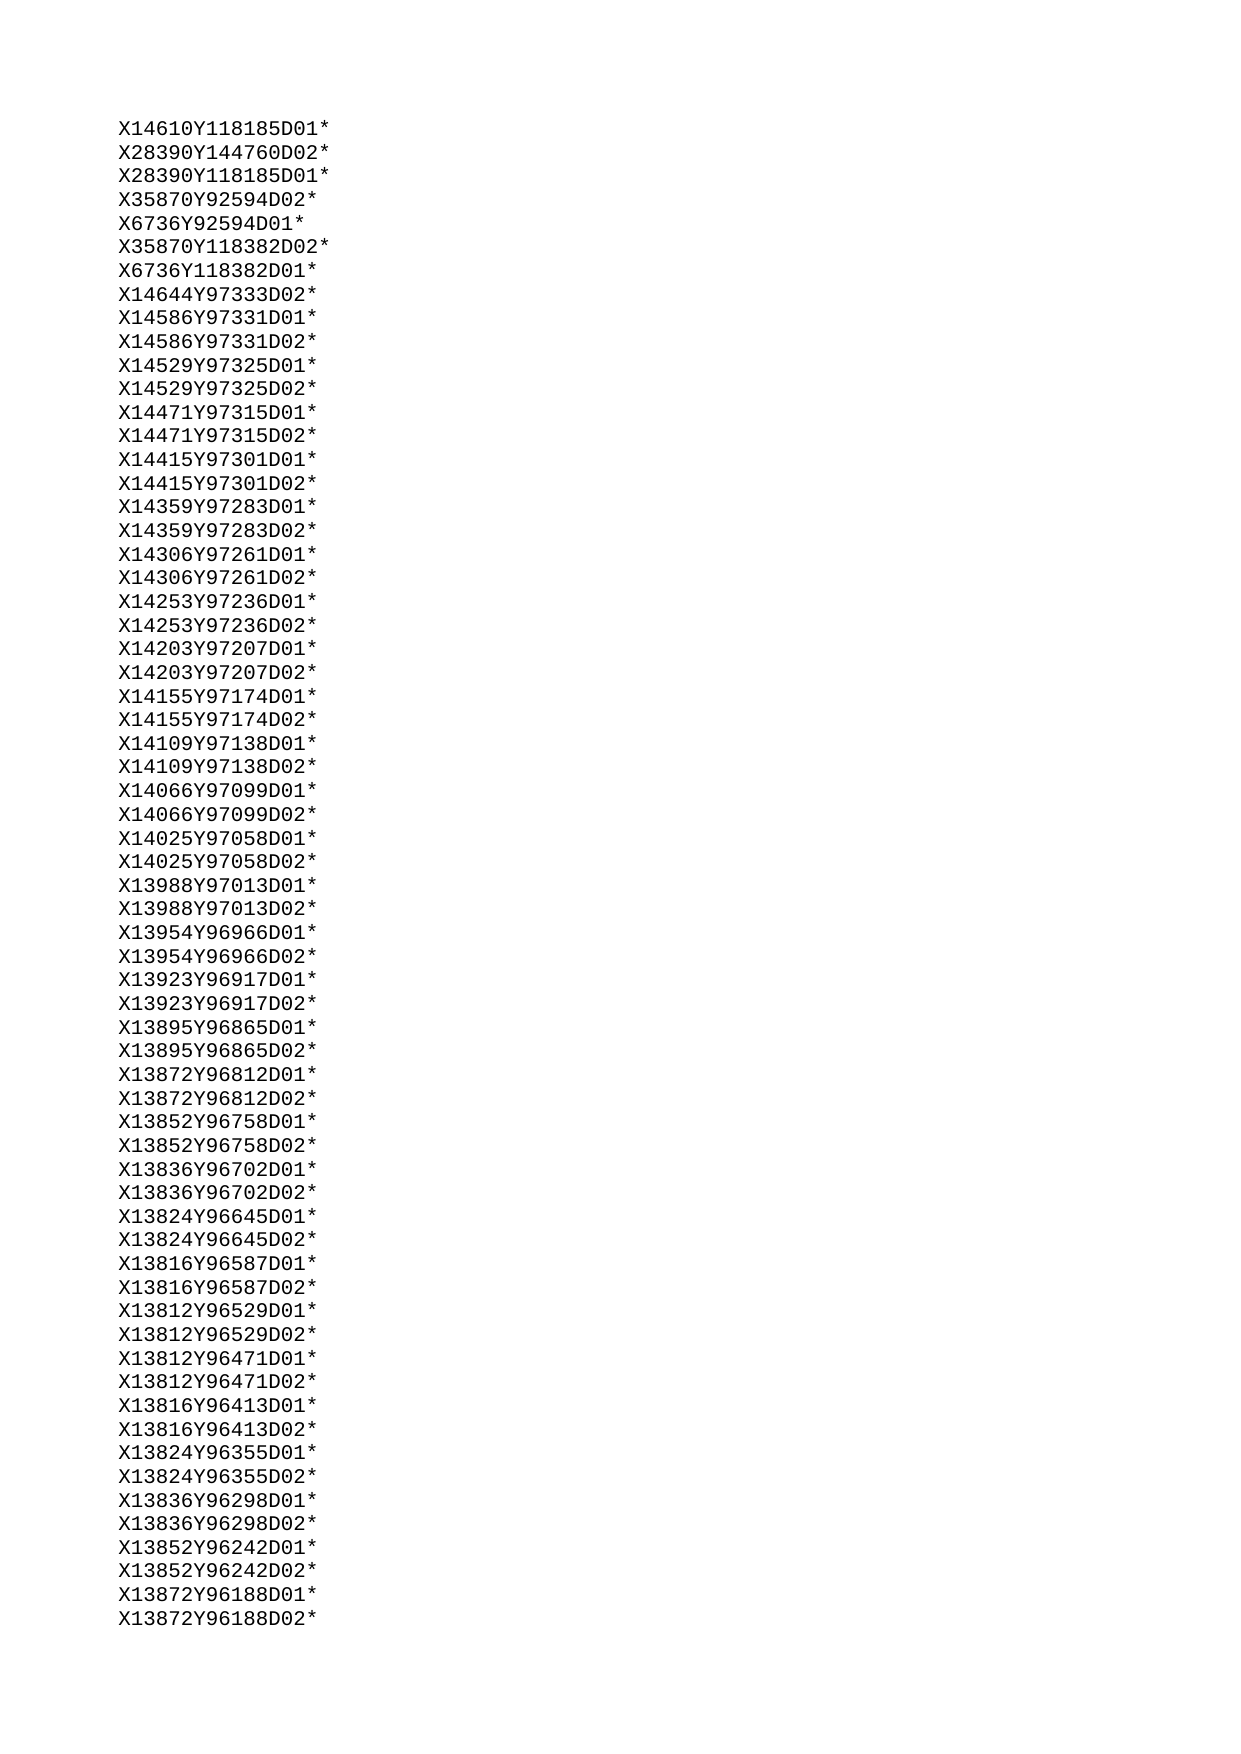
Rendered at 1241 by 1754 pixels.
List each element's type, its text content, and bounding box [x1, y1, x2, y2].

text X13812Y96471D01* [118, 1348, 1122, 1371]
text X14471Y97315D01* [118, 402, 1122, 426]
text X13816Y96413D02* [118, 1419, 1122, 1442]
text X14155Y97174D01* [118, 686, 1122, 709]
text X14155Y97174D02* [118, 709, 1122, 733]
text X13895Y96865D01* [118, 1017, 1122, 1040]
text X14306Y97261D02* [118, 567, 1122, 591]
text X14359Y97283D01* [118, 496, 1122, 520]
text X13816Y96587D01* [118, 1253, 1122, 1277]
text X14025Y97058D02* [118, 851, 1122, 875]
text X13812Y96471D02* [118, 1371, 1122, 1395]
text X14066Y97099D01* [118, 780, 1122, 804]
text X13988Y97013D02* [118, 898, 1122, 922]
text X14529Y97325D02* [118, 378, 1122, 402]
text X28390Y118185D01* [118, 165, 1122, 189]
text X14359Y97283D02* [118, 520, 1122, 544]
text X14471Y97315D02* [118, 426, 1122, 449]
text X13895Y96865D02* [118, 1040, 1122, 1064]
text X14253Y97236D02* [118, 615, 1122, 638]
text X13836Y96298D01* [118, 1489, 1122, 1513]
text X14586Y97331D01* [118, 307, 1122, 331]
text X14203Y97207D02* [118, 662, 1122, 686]
text X13923Y96917D02* [118, 993, 1122, 1017]
text X13824Y96645D02* [118, 1229, 1122, 1253]
text X14529Y97325D01* [118, 354, 1122, 378]
text X13954Y96966D01* [118, 922, 1122, 946]
text X13812Y96529D01* [118, 1300, 1122, 1324]
text X14066Y97099D02* [118, 804, 1122, 827]
text X13872Y96188D01* [118, 1584, 1122, 1608]
text X14415Y97301D02* [118, 473, 1122, 496]
text X14306Y97261D01* [118, 544, 1122, 567]
text X6736Y92594D01* [118, 213, 1122, 236]
text X14109Y97138D01* [118, 733, 1122, 757]
text X35870Y118382D02* [118, 236, 1122, 260]
text X13852Y96242D01* [118, 1537, 1122, 1561]
text X13836Y96298D02* [118, 1513, 1122, 1537]
text X13812Y96529D02* [118, 1324, 1122, 1348]
text X28390Y144760D02* [118, 142, 1122, 165]
text X13816Y96413D01* [118, 1395, 1122, 1419]
text X13954Y96966D02* [118, 946, 1122, 969]
text X14644Y97333D02* [118, 284, 1122, 307]
text X13836Y96702D01* [118, 1158, 1122, 1182]
text X13824Y96645D01* [118, 1206, 1122, 1229]
text X14610Y118185D01* [118, 118, 1122, 142]
text X13872Y96812D02* [118, 1088, 1122, 1111]
text X13988Y97013D01* [118, 875, 1122, 898]
text X13824Y96355D02* [118, 1466, 1122, 1489]
text X13824Y96355D01* [118, 1442, 1122, 1466]
text X14025Y97058D01* [118, 827, 1122, 851]
text X13872Y96812D01* [118, 1064, 1122, 1088]
text X14109Y97138D02* [118, 757, 1122, 780]
text X35870Y92594D02* [118, 189, 1122, 213]
text X13852Y96758D02* [118, 1135, 1122, 1158]
text X13923Y96917D01* [118, 969, 1122, 993]
text X13852Y96758D01* [118, 1111, 1122, 1135]
text X14203Y97207D01* [118, 638, 1122, 662]
text X14253Y97236D01* [118, 591, 1122, 615]
text X14586Y97331D02* [118, 331, 1122, 354]
text X14415Y97301D01* [118, 449, 1122, 473]
text X13816Y96587D02* [118, 1277, 1122, 1300]
text X13872Y96188D02* [118, 1608, 1122, 1631]
text X13852Y96242D02* [118, 1561, 1122, 1584]
text X13836Y96702D02* [118, 1182, 1122, 1206]
text X6736Y118382D01* [118, 260, 1122, 284]
